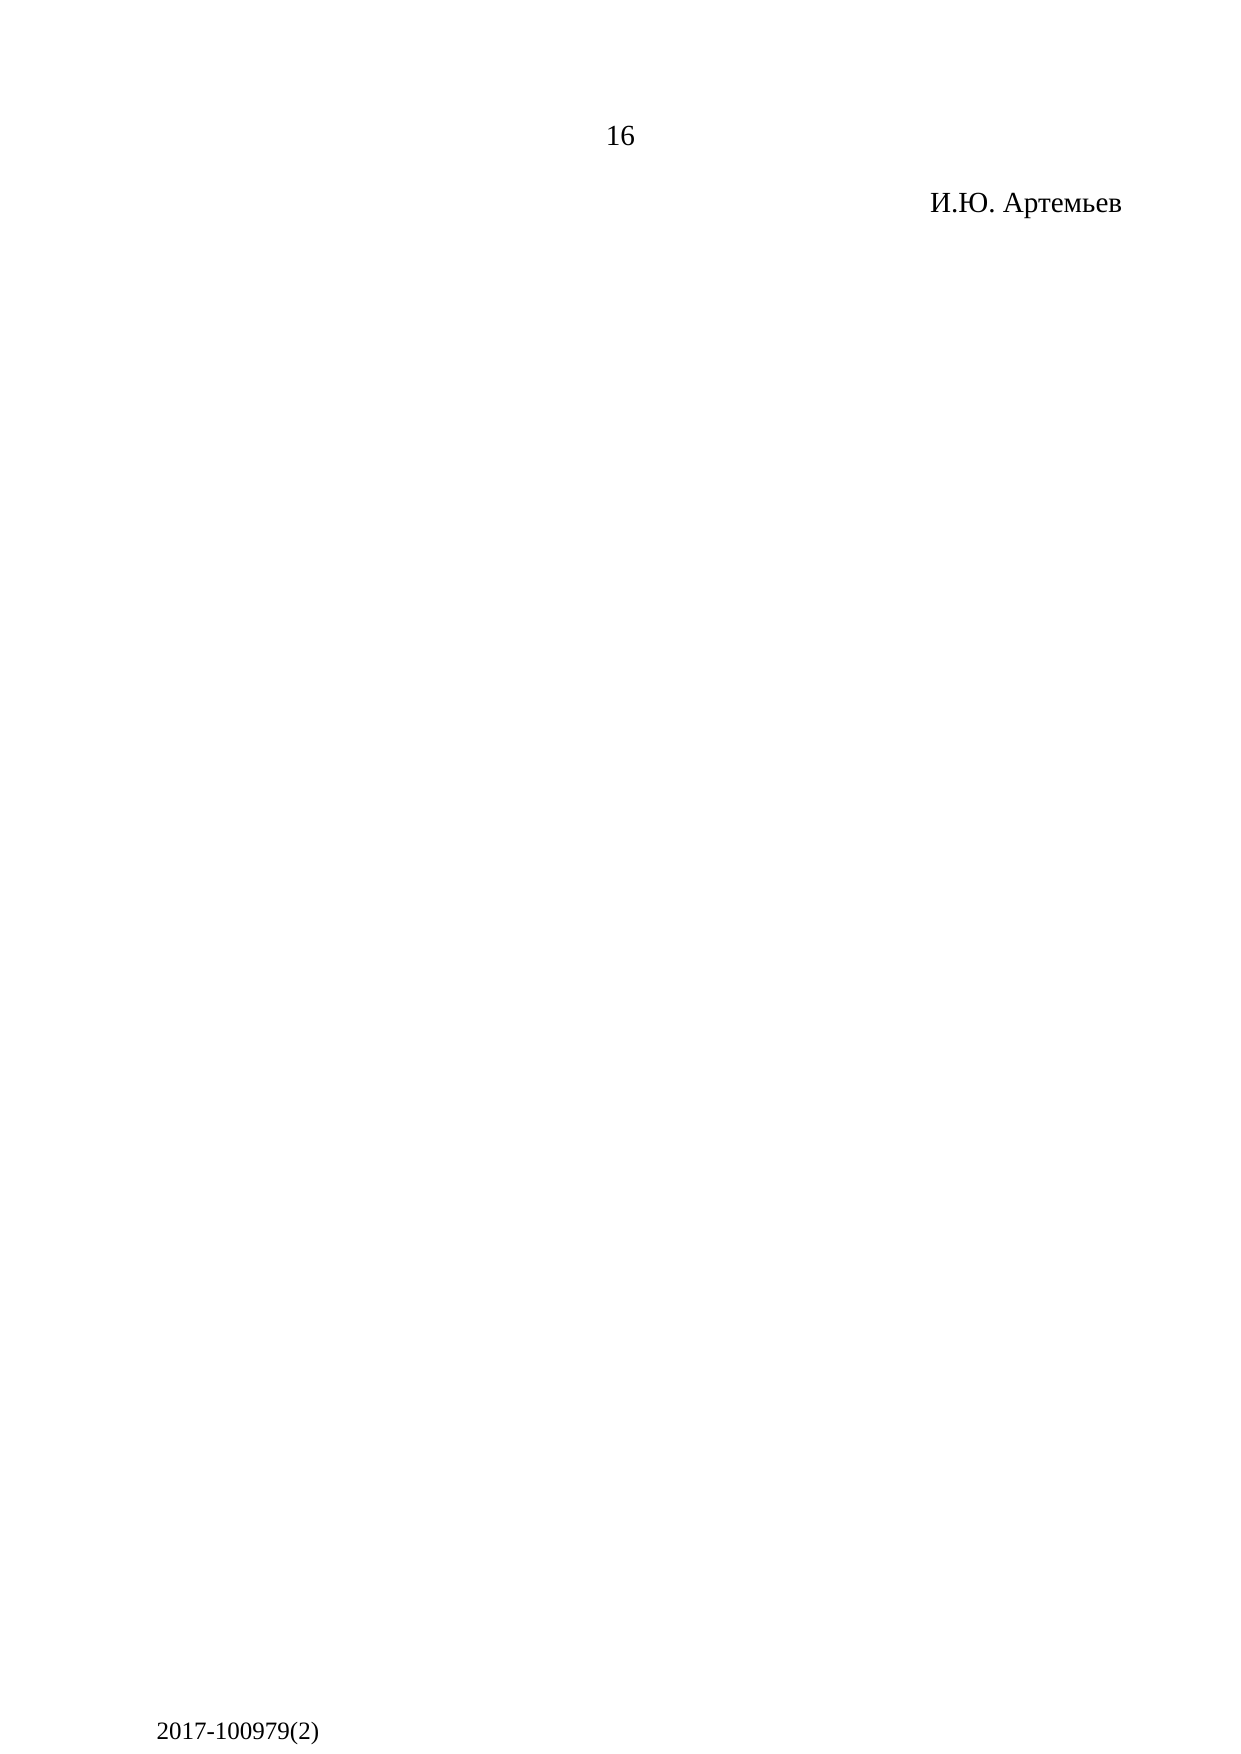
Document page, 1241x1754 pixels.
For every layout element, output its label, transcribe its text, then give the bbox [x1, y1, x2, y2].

text И.Ю. Артемьев [118, 181, 1122, 219]
